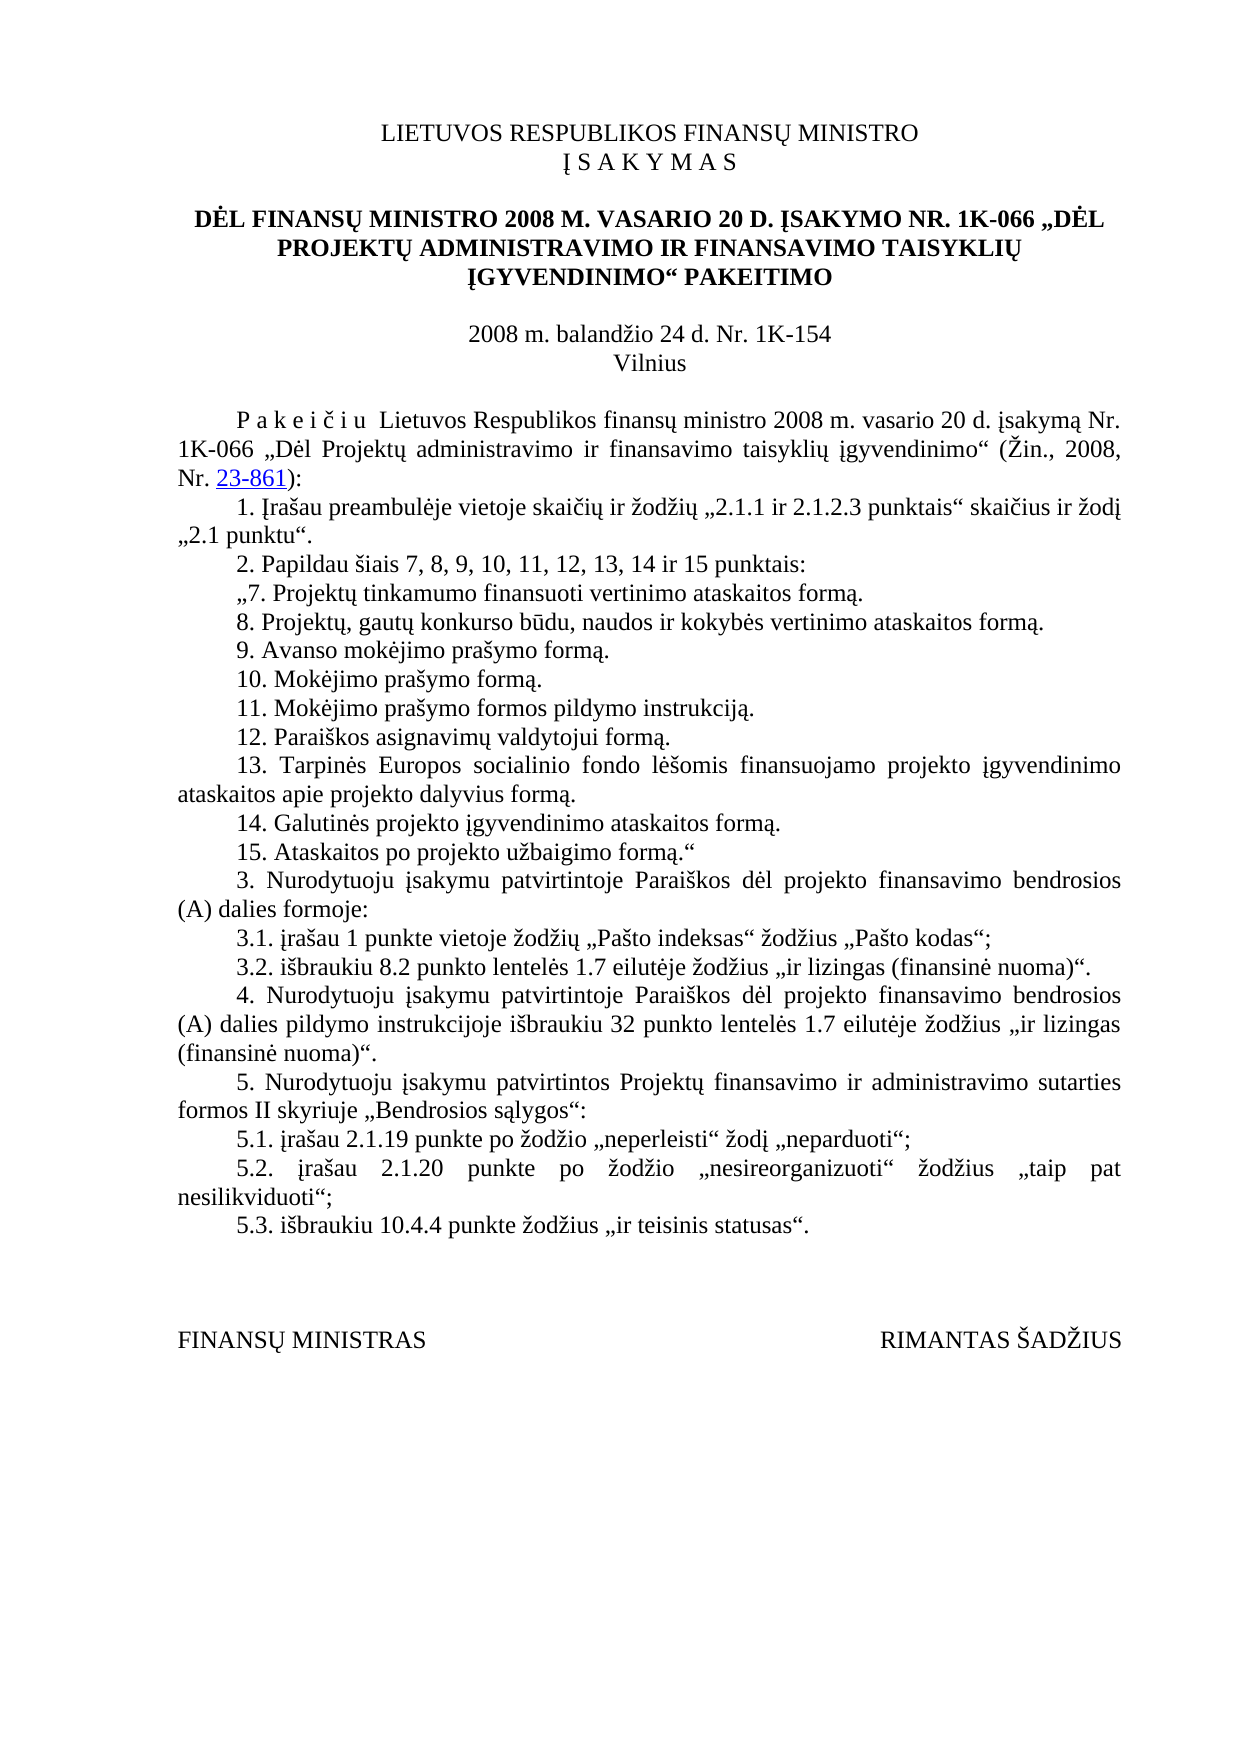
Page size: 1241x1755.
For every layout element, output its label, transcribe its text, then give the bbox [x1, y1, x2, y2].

text 8. Projektų, gautų konkurso būdu, naudos ir kokybės vertinimo ataskaitos formą. [177, 607, 1122, 636]
text Pakeičiu Lietuvos Respublikos finansų ministro 2008 m. vasario 20 d. įsakymą Nr. 1K-066 „Dėl Projektų administravimo ir finansavimo taisyklių įgyvendinimo“ (Žin., 2008, Nr. 23-861): [177, 406, 1122, 492]
text 15. Ataskaitos po projekto užbaigimo formą.“ [177, 837, 1122, 866]
text LIETUVOS RESPUBLIKOS FINANSŲ MINISTRO [177, 118, 1122, 147]
text 10. Mokėjimo prašymo formą. [177, 664, 1122, 693]
text 1. Įrašau preambulėje vietoje skaičių ir žodžių „2.1.1 ir 2.1.2.3 punktais“ skaičius ir žodį „2.1 punktu“. [177, 492, 1122, 549]
text 5.3. išbraukiu 10.4.4 punkte žodžius „ir teisinis statusas“. [177, 1211, 1122, 1239]
text 11. Mokėjimo prašymo formos pildymo instrukciją. [177, 693, 1122, 722]
text 5. Nurodytuoju įsakymu patvirtintos Projektų finansavimo ir administravimo sutarties formos II skyriuje „Bendrosios sąlygos“: [177, 1067, 1122, 1124]
text 3.1. įrašau 1 punkte vietoje žodžių „Pašto indeksas“ žodžius „Pašto kodas“; [177, 923, 1122, 952]
text ĮSAKYMAS [177, 147, 1122, 176]
text 9. Avanso mokėjimo prašymo formą. [177, 636, 1122, 664]
text 4. Nurodytuoju įsakymu patvirtintoje Paraiškos dėl projekto finansavimo bendrosios (A) dalies pildymo instrukcijoje išbraukiu 32 punkto lentelės 1.7 eilutėje žodžius „ir lizingas (finansinė nuoma)“. [177, 981, 1122, 1067]
text DĖL FINANSŲ MINISTRO 2008 M. VASARIO 20 D. ĮSAKYMO NR. 1K-066 „DĖL PROJEKTŲ ADMINISTRAVIMO IR FINANSAVIMO TAISYKLIŲ ĮGYVENDINIMO“ PAKEITIMO [177, 204, 1122, 291]
text FINANSŲ MINISTRAS RIMANTAS ŠADŽIUS [177, 1326, 1122, 1354]
text 5.2. įrašau 2.1.20 punkte po žodžio „nesireorganizuoti“ žodžius „taip pat nesilikviduoti“; [177, 1153, 1122, 1211]
text 13. Tarpinės Europos socialinio fondo lėšomis finansuojamo projekto įgyvendinimo ataskaitos apie projekto dalyvius formą. [177, 751, 1122, 808]
text 5.1. įrašau 2.1.19 punkte po žodžio „neperleisti“ žodį „neparduoti“; [177, 1124, 1122, 1153]
text 2. Papildau šiais 7, 8, 9, 10, 11, 12, 13, 14 ir 15 punktais: [177, 549, 1122, 578]
text Vilnius [177, 348, 1122, 377]
text 12. Paraiškos asignavimų valdytojui formą. [177, 722, 1122, 751]
text 14. Galutinės projekto įgyvendinimo ataskaitos formą. [177, 808, 1122, 837]
text 3. Nurodytuoju įsakymu patvirtintoje Paraiškos dėl projekto finansavimo bendrosios (A) dalies formoje: [177, 866, 1122, 923]
text 3.2. išbraukiu 8.2 punkto lentelės 1.7 eilutėje žodžius „ir lizingas (finansinė nuoma)“. [177, 952, 1122, 981]
text 2008 m. balandžio 24 d. Nr. 1K-154 [177, 319, 1122, 348]
text „7. Projektų tinkamumo finansuoti vertinimo ataskaitos formą. [177, 578, 1122, 607]
